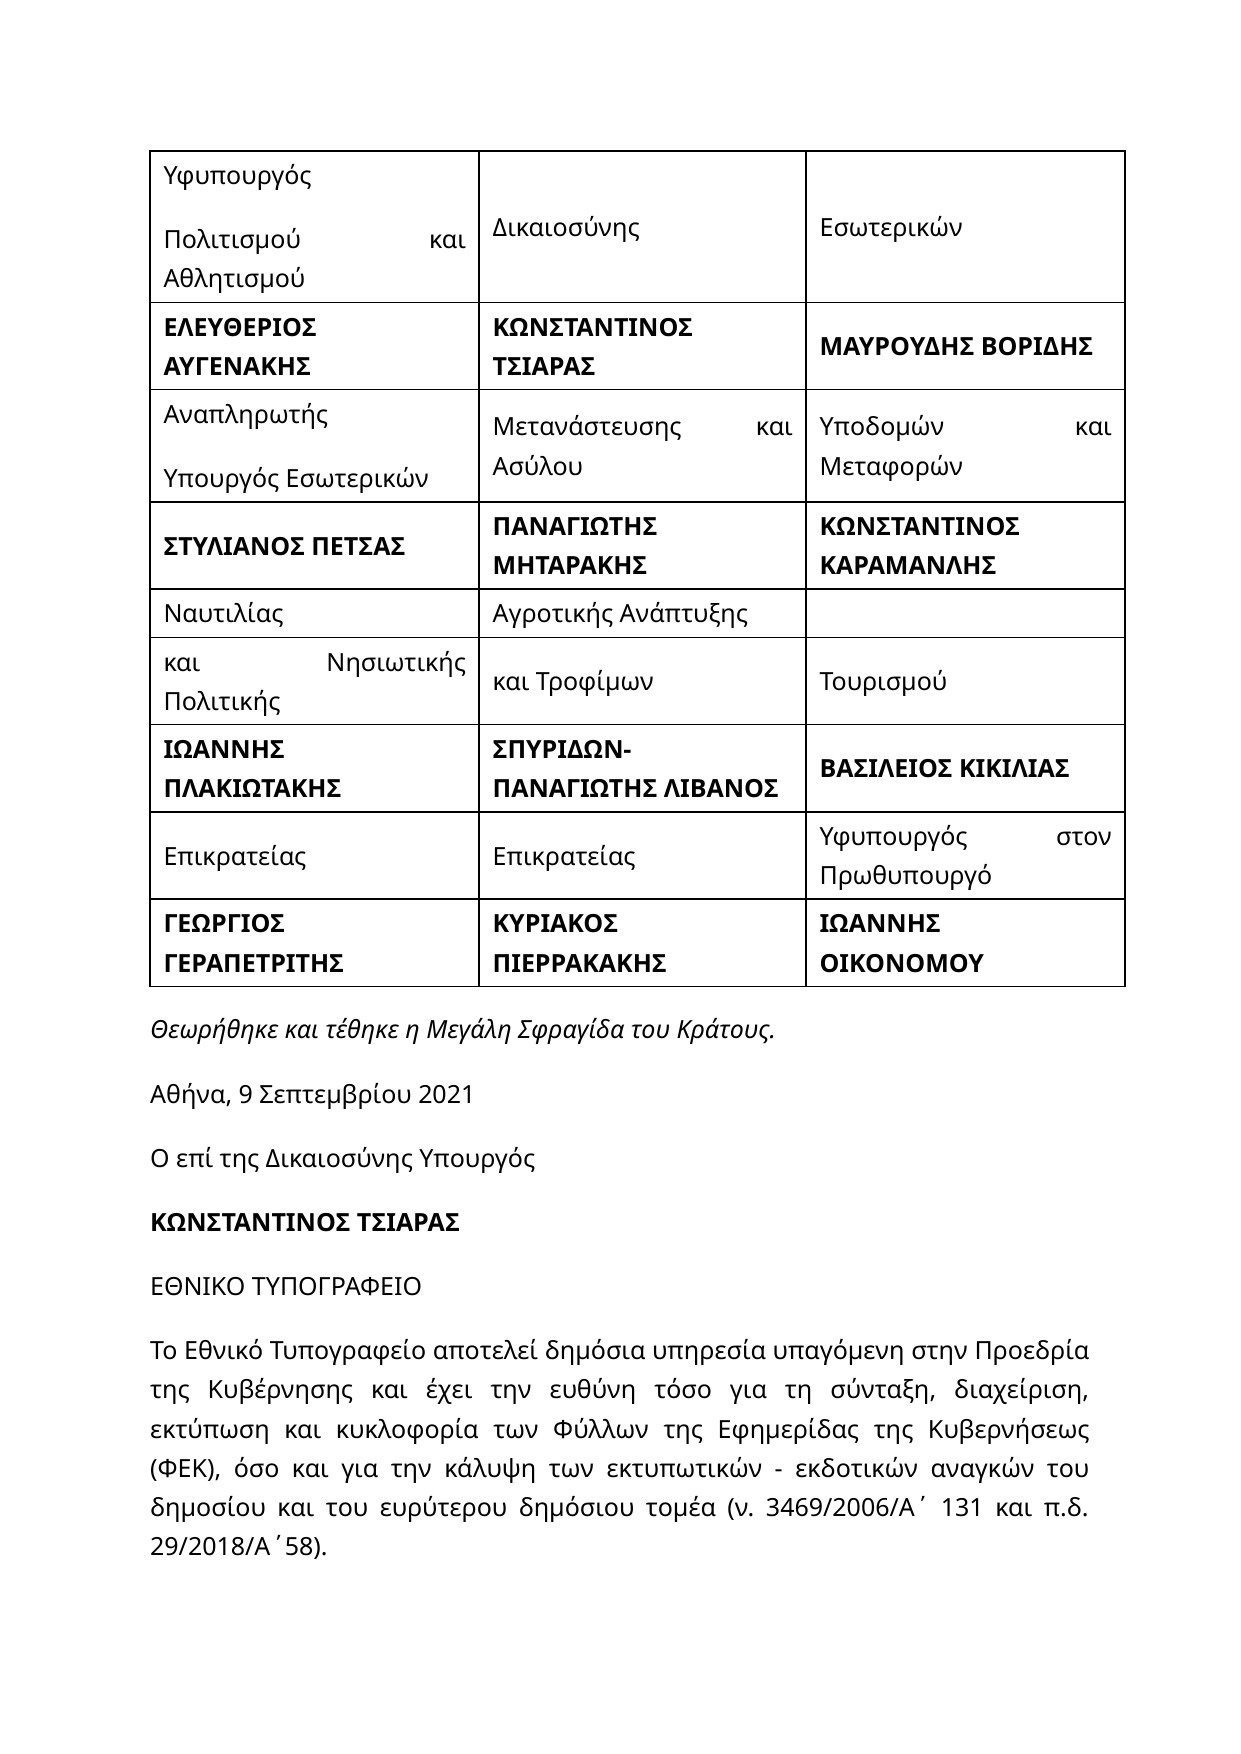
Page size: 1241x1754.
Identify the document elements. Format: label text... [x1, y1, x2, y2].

table_cell και Νησιωτικής Πολιτικής [151, 638, 478, 724]
table_cell και Τροφίμων [480, 638, 805, 724]
table_cell ΙΩΑΝΝΗΣ ΟΙΚΟΝΟΜΟΥ [807, 900, 1124, 986]
table_cell ΓΕΩΡΓΙΟΣ ΓΕΡΑΠΕΤΡΙΤΗΣ [151, 900, 478, 986]
table_cell Επικρατείας [151, 813, 478, 898]
table_cell Υφυπουργός στον Πρωθυπουργό [807, 813, 1124, 898]
text Το Εθνικό Τυπογραφείο αποτελεί δημόσια υπηρεσία υπαγόμενη στην Προεδρία της Κυβέρνησης και έχει την ευθύνη τόσο για τη σύνταξη, διαχείριση, εκτύπωση και κυκλοφορία των Φύλλων της Εφημερίδας της Κυβερνήσεως (ΦΕΚ), όσο και για την κάλυψη των εκτυπωτικών - εκδοτικών αναγκών του δημοσίου και του ευρύτερου δημόσιου τομέα (ν. 3469/2006/Α΄ 131 και π.δ. 29/2018/Α΄58). [150, 1333, 1090, 1563]
table_cell Επικρατείας [480, 813, 805, 898]
table_cell ΙΩΑΝΝΗΣ ΠΛΑΚΙΩΤΑΚΗΣ [151, 725, 478, 811]
table_cell ΚΥΡΙΑΚΟΣ ΠΙΕΡΡΑΚΑΚΗΣ [480, 900, 805, 986]
table_cell ΒΑΣΙΛΕΙΟΣ ΚΙΚΙΛΙΑΣ [807, 725, 1124, 811]
table_cell Δικαιοσύνης [480, 152, 805, 301]
table_cell ΣΤΥΛΙΑΝΟΣ ΠΕΤΣΑΣ [151, 503, 478, 588]
table_cell ΕΛΕΥΘΕΡΙΟΣ ΑΥΓΕΝΑΚΗΣ [151, 303, 478, 389]
text ΕΘΝΙΚΟ ΤΥΠΟΓΡΑΦΕΙΟ [150, 1269, 1090, 1303]
text Θεωρήθηκε και τέθηκε η Μεγάλη Σφραγίδα του Κράτους. [150, 1012, 1090, 1046]
table_cell ΣΠΥΡΙΔΩΝ-ΠΑΝΑΓΙΩΤΗΣ ΛΙΒΑΝΟΣ [480, 725, 805, 811]
table_cell ΠΑΝΑΓΙΩΤΗΣ ΜΗΤΑΡΑΚΗΣ [480, 503, 805, 588]
text Αθήνα, 9 Σεπτεμβρίου 2021 [150, 1076, 1090, 1110]
table_cell ΚΩΝΣΤΑΝΤΙΝΟΣ ΚΑΡΑΜΑΝΛΗΣ [807, 503, 1124, 588]
table_cell Υποδομών και Μεταφορών [807, 390, 1124, 501]
table_cell Αναπληρωτής Υπουργός Εσωτερικών [151, 390, 478, 501]
table_cell ΚΩΝΣΤΑΝΤΙΝΟΣ ΤΣΙΑΡΑΣ [480, 303, 805, 389]
text Ο επί της Δικαιοσύνης Υπουργός [150, 1141, 1090, 1174]
table_cell Μετανάστευσης και Ασύλου [480, 390, 805, 501]
table_cell Ναυτιλίας [151, 590, 478, 636]
text ΚΩΝΣΤΑΝΤΙΝΟΣ ΤΣΙΑΡΑΣ [150, 1205, 1090, 1239]
table_cell Υφυπουργός Πολιτισμού και Αθλητισμού [151, 152, 478, 301]
table_cell ΜΑΥΡΟΥΔΗΣ ΒΟΡΙΔΗΣ [807, 303, 1124, 389]
table_cell [807, 590, 1124, 636]
table_cell Αγροτικής Ανάπτυξης [480, 590, 805, 636]
table_cell Εσωτερικών [807, 152, 1124, 301]
table_cell Τουρισμού [807, 638, 1124, 724]
